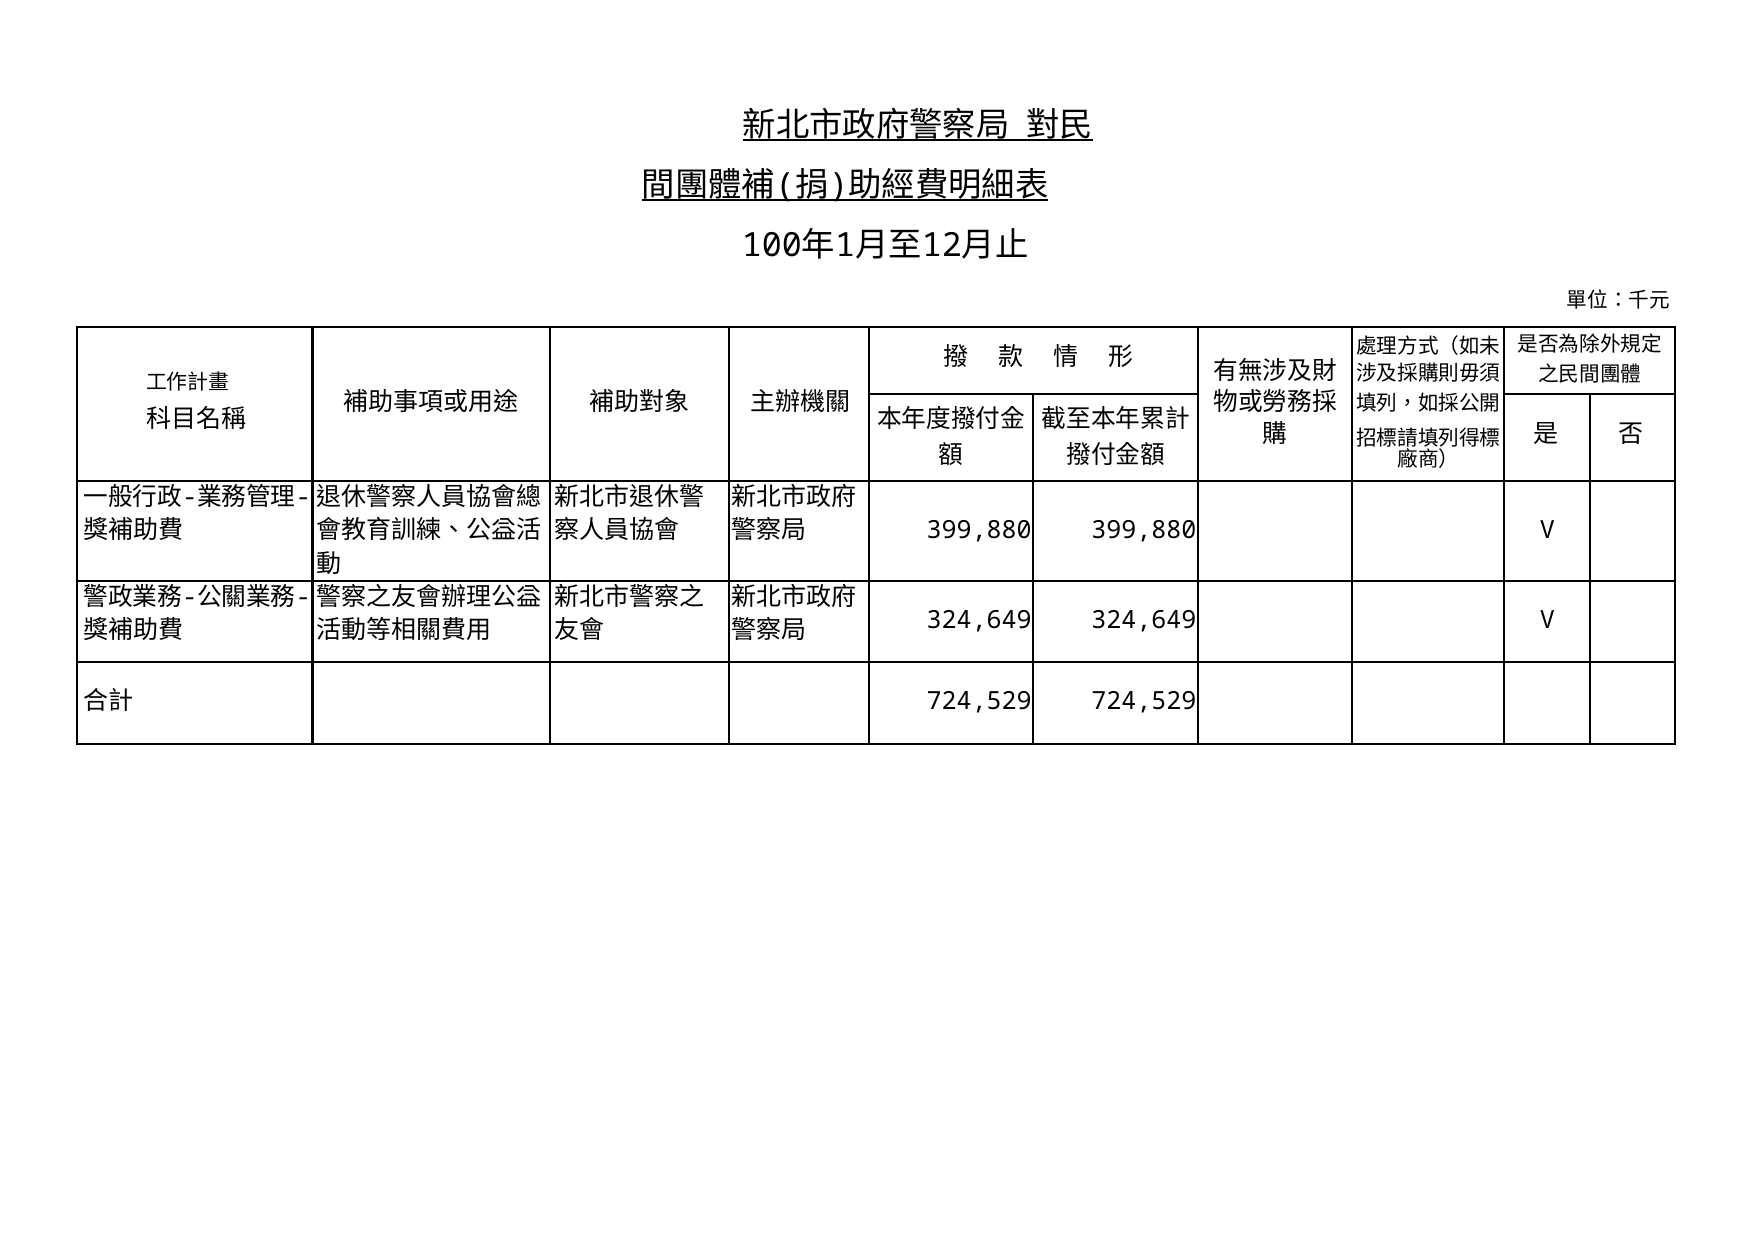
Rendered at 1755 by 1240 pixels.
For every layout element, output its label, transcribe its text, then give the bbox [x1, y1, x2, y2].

table_cell [730, 358, 868, 372]
table_cell 活動等相關費用 [314, 612, 549, 646]
text 新北市政府警察局 對民間團體補(捐)助經費明細表 [642, 97, 1112, 206]
table_cell 退休警察人員協會總 [314, 482, 549, 512]
table_cell 會教育訓練、公益活 [314, 512, 549, 546]
table_cell 一般行政-業務管理- [78, 482, 311, 512]
table_cell [1034, 546, 1197, 580]
table_cell [551, 416, 728, 434]
table_cell [1504, 314, 1675, 326]
table_header [550, 286, 729, 314]
table_cell 724,529 [870, 663, 1032, 717]
table_cell [730, 450, 868, 471]
table_cell [78, 358, 311, 372]
table_cell V [1505, 582, 1562, 635]
table_cell [1199, 582, 1351, 612]
table_cell [1353, 471, 1503, 480]
table_header [313, 286, 550, 314]
table_cell [551, 646, 728, 661]
table_cell [1199, 717, 1351, 743]
table_cell 新北市政府 [730, 582, 868, 612]
table_cell 獎補助費 [78, 512, 311, 546]
table_cell 399,880 [1034, 512, 1197, 546]
table_cell [730, 435, 868, 450]
table_cell [730, 663, 868, 717]
table_cell 招標請填列得標 [1353, 416, 1503, 450]
table_cell [1033, 386, 1197, 393]
table_cell 工作計畫 [78, 373, 311, 393]
table_cell 填列，如採公開 [1353, 386, 1503, 416]
table_cell [78, 328, 311, 358]
table_cell [1199, 482, 1351, 512]
table_cell [1563, 450, 1589, 471]
table_cell [1563, 482, 1589, 512]
table_cell [551, 328, 728, 358]
table_cell [869, 314, 1033, 326]
table_cell [314, 663, 549, 717]
table_cell 399,880 [870, 512, 1032, 546]
table_cell [1033, 314, 1198, 326]
table_cell [1505, 482, 1562, 512]
table_cell [870, 386, 1033, 393]
table_cell [730, 416, 868, 434]
table_cell [1034, 646, 1197, 661]
table_cell [1034, 482, 1197, 512]
table_cell 警察局 [730, 612, 868, 646]
table_cell [551, 358, 728, 372]
table_cell [870, 482, 1032, 512]
table_cell [551, 546, 728, 580]
table_cell [314, 358, 549, 372]
table_cell 購 [1199, 416, 1351, 450]
table_cell 是否為除外規定 [1505, 328, 1674, 358]
table_header [729, 286, 869, 314]
table_cell [1199, 546, 1351, 580]
table_cell [1353, 717, 1503, 743]
table_cell 友會 [551, 612, 728, 646]
table_cell 是 [1505, 416, 1562, 450]
table_cell [1199, 663, 1351, 717]
table_cell 有無涉及財 [1199, 328, 1351, 386]
table_cell [1505, 450, 1562, 471]
table_cell [78, 471, 311, 480]
table_cell [1353, 612, 1503, 635]
table_cell 合計 [78, 663, 311, 717]
table_cell [1199, 450, 1351, 471]
table_cell [314, 450, 549, 471]
table_cell [730, 373, 868, 386]
table_cell [1591, 546, 1674, 580]
table_cell [314, 435, 549, 450]
table_cell 之民間團體 [1505, 358, 1674, 386]
table_cell [870, 471, 1032, 480]
table_cell [1563, 546, 1589, 580]
table_cell [1353, 646, 1503, 661]
table_cell [870, 546, 1032, 580]
table_cell [1505, 635, 1562, 646]
table_cell [1034, 635, 1197, 646]
table_cell [1563, 416, 1589, 434]
table_cell [1563, 386, 1589, 393]
table_cell [550, 314, 729, 326]
table_cell [551, 663, 728, 717]
table_cell 動 [314, 546, 549, 580]
table_cell 涉及採購則毋須 [1353, 358, 1503, 386]
table_cell [1563, 395, 1589, 416]
table_cell [78, 450, 311, 471]
table_cell [1591, 512, 1674, 546]
table_cell 撥 款 情 形 [870, 328, 1197, 372]
table_cell [1353, 582, 1503, 612]
table_header [77, 286, 312, 314]
table_cell [1505, 663, 1562, 717]
table_cell [1033, 373, 1197, 386]
table_cell [1353, 482, 1503, 512]
table_cell [1563, 471, 1589, 480]
table_cell [551, 450, 728, 471]
table_header [1033, 286, 1198, 314]
table_cell [1505, 471, 1562, 480]
table_cell [730, 717, 868, 743]
table_cell [314, 717, 549, 743]
table_cell [1199, 512, 1351, 546]
table_cell [1563, 635, 1589, 646]
table_cell [1590, 386, 1674, 393]
table_cell [1353, 512, 1503, 546]
table_cell [1591, 471, 1674, 480]
table_cell 724,529 [1034, 663, 1197, 717]
table_cell 新北市政府 [730, 482, 868, 512]
table_cell [1199, 646, 1351, 661]
table_cell [1563, 717, 1589, 743]
table_header [1504, 286, 1562, 314]
table_cell [78, 717, 311, 743]
table_cell 警政業務-公關業務- [78, 582, 311, 612]
table_cell [314, 328, 549, 358]
table_cell [314, 646, 549, 661]
table_cell [1505, 386, 1562, 393]
table_cell 額 [870, 435, 1032, 471]
table_cell [1353, 546, 1503, 580]
table_cell [78, 546, 311, 580]
table_cell 324,649 [1034, 582, 1197, 635]
table_cell [551, 435, 728, 450]
table_header [1198, 286, 1352, 314]
table_cell [870, 646, 1032, 661]
table_cell 警察局 [730, 512, 868, 546]
table_cell [1352, 314, 1504, 326]
table_cell [1353, 663, 1503, 717]
table_cell [77, 314, 312, 326]
table_cell V [1505, 512, 1562, 546]
table_cell [1591, 663, 1674, 717]
table_cell 科目名稱 [78, 393, 311, 434]
table_header 單位：千元 [1563, 286, 1675, 314]
table_cell [1505, 546, 1562, 580]
table_cell [1591, 482, 1674, 512]
table_cell [1591, 635, 1674, 646]
table_cell [730, 546, 868, 580]
table_cell [313, 314, 550, 326]
table_cell [730, 471, 868, 480]
table_cell [314, 471, 549, 480]
table_cell [1591, 582, 1674, 612]
table_cell 補助對象 [551, 386, 728, 416]
text 100年1月至12月止 [742, 221, 1675, 266]
table_cell [1034, 471, 1197, 480]
table_cell [314, 416, 549, 434]
table_cell [1591, 717, 1674, 743]
table_cell [1034, 717, 1197, 743]
table_cell [730, 646, 868, 661]
table_cell [870, 635, 1032, 646]
table_cell [1563, 435, 1589, 450]
table_cell [78, 646, 311, 661]
table_cell [1563, 663, 1589, 717]
table_cell [1505, 646, 1562, 661]
table_cell 察人員協會 [551, 512, 728, 546]
table_cell 警察之友會辦理公益 [314, 582, 549, 612]
table_cell [314, 373, 549, 386]
table_cell [1199, 471, 1351, 480]
table_cell 本年度撥付金 [870, 395, 1032, 434]
table_cell [551, 471, 728, 480]
table_cell [1199, 612, 1351, 635]
table_cell [1591, 450, 1674, 471]
table_cell [1563, 612, 1589, 635]
table_cell 新北市警察之 [551, 582, 728, 612]
table_cell 撥付金額 [1034, 435, 1197, 471]
table_cell 處理方式（如未 [1353, 328, 1503, 358]
table_cell 截至本年累計 [1034, 395, 1197, 434]
table_header [869, 286, 1033, 314]
table_cell 物或勞務採 [1199, 386, 1351, 416]
table_cell [1505, 717, 1562, 743]
table_cell [870, 373, 1033, 386]
table_cell 新北市退休警 [551, 482, 728, 512]
table_cell [78, 435, 311, 450]
table_cell [551, 717, 728, 743]
table_cell 補助事項或用途 [314, 386, 549, 416]
table_cell [1505, 395, 1562, 416]
table_cell 獎補助費 [78, 612, 311, 646]
table_header [1352, 286, 1504, 314]
table_cell [1353, 635, 1503, 646]
table_cell [1563, 582, 1589, 612]
table_cell [729, 314, 869, 326]
table_cell [870, 717, 1032, 743]
table_cell 324,649 [870, 582, 1032, 635]
table_cell 廠商） [1353, 450, 1503, 471]
table_cell [1591, 646, 1674, 661]
table_cell [1563, 646, 1589, 661]
table_cell [1198, 314, 1352, 326]
table_cell [551, 373, 728, 386]
table_cell [1591, 395, 1674, 416]
table_cell [1199, 635, 1351, 646]
table_cell [730, 328, 868, 358]
table_cell [1563, 512, 1589, 546]
table_cell 否 [1591, 416, 1674, 450]
table_cell [1591, 612, 1674, 635]
table_cell 主辦機關 [730, 386, 868, 416]
